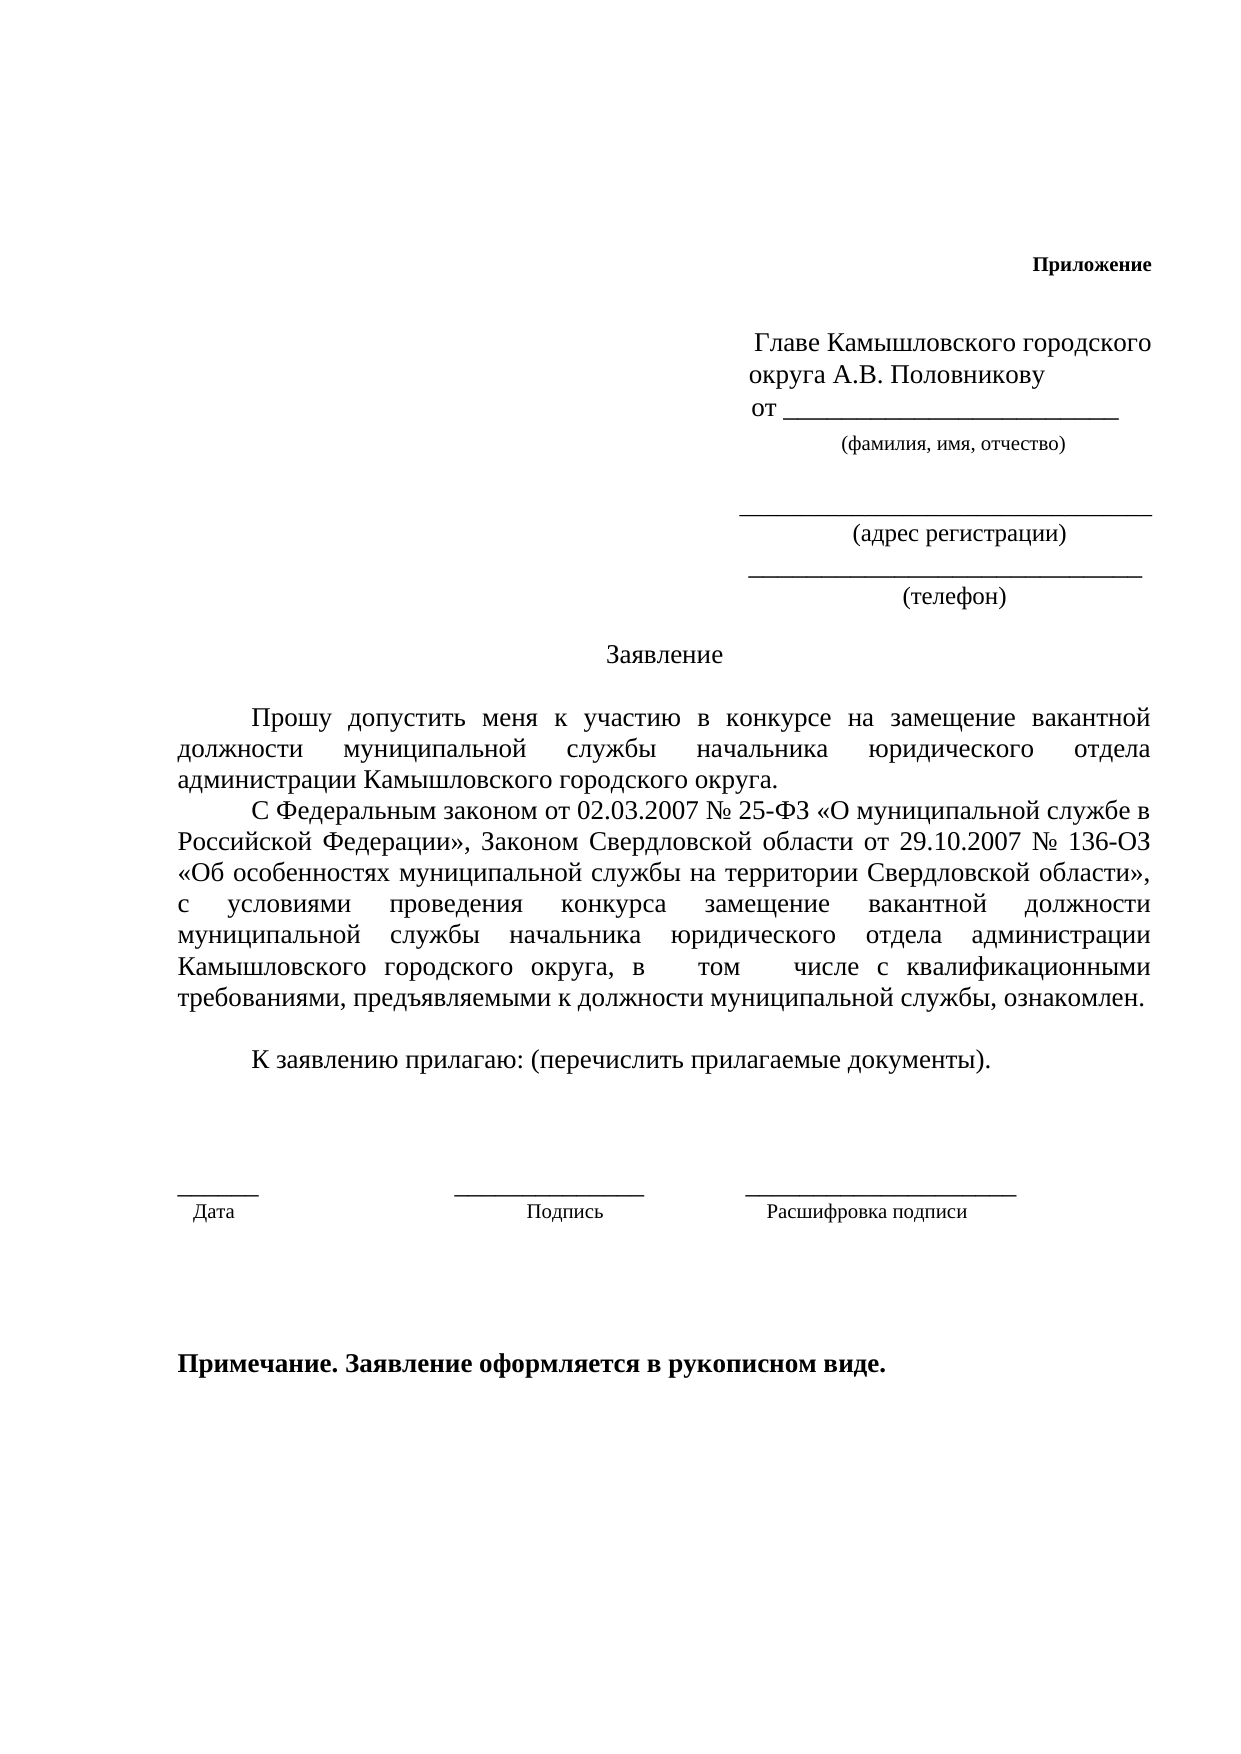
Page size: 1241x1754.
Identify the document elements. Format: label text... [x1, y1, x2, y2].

text Заявление [177, 638, 1152, 669]
text округа А.В. Половникову [177, 358, 1152, 389]
text К заявлению прилагаю: (перечислить прилагаемые документы). [177, 1043, 1152, 1074]
text ______ ______________ ____________________ [177, 1168, 1152, 1199]
text Примечание. Заявление оформляется в рукописном виде. [177, 1348, 1152, 1379]
text Приложение [177, 252, 1152, 276]
text Главе Камышловского городского [177, 324, 1152, 358]
text ___________________________ [177, 547, 1152, 581]
text от _______________________ [177, 389, 1152, 423]
text Дата Подпись Расшифровка подписи [177, 1199, 1152, 1223]
text (фамилия, имя, отчество) [177, 423, 1152, 456]
text (телефон) [177, 581, 1152, 609]
text С Федеральным законом от 02.03.2007 № 25-ФЗ «О муниципальной службе в Российской Федерации», Законом Свердловской области от 29.10.2007 № 136-ОЗ «Об особенностях муниципальной службы на территории Свердловской области», с условиями проведения конкурса замещение вакантной должности муниципальной службы начальника юридического отдела администрации Камышловского городского округа, в том числе с квалификационными требованиями, предъявляемыми к должности муниципальной службы, ознакомлен. [177, 794, 1152, 1012]
text (адрес регистрации) [177, 518, 1152, 547]
text Прошу допустить меня к участию в конкурсе на замещение вакантной должности муниципальной службы начальника юридического отдела администрации Камышловского городского округа. [177, 701, 1152, 794]
text _________________________________ [177, 456, 1152, 518]
